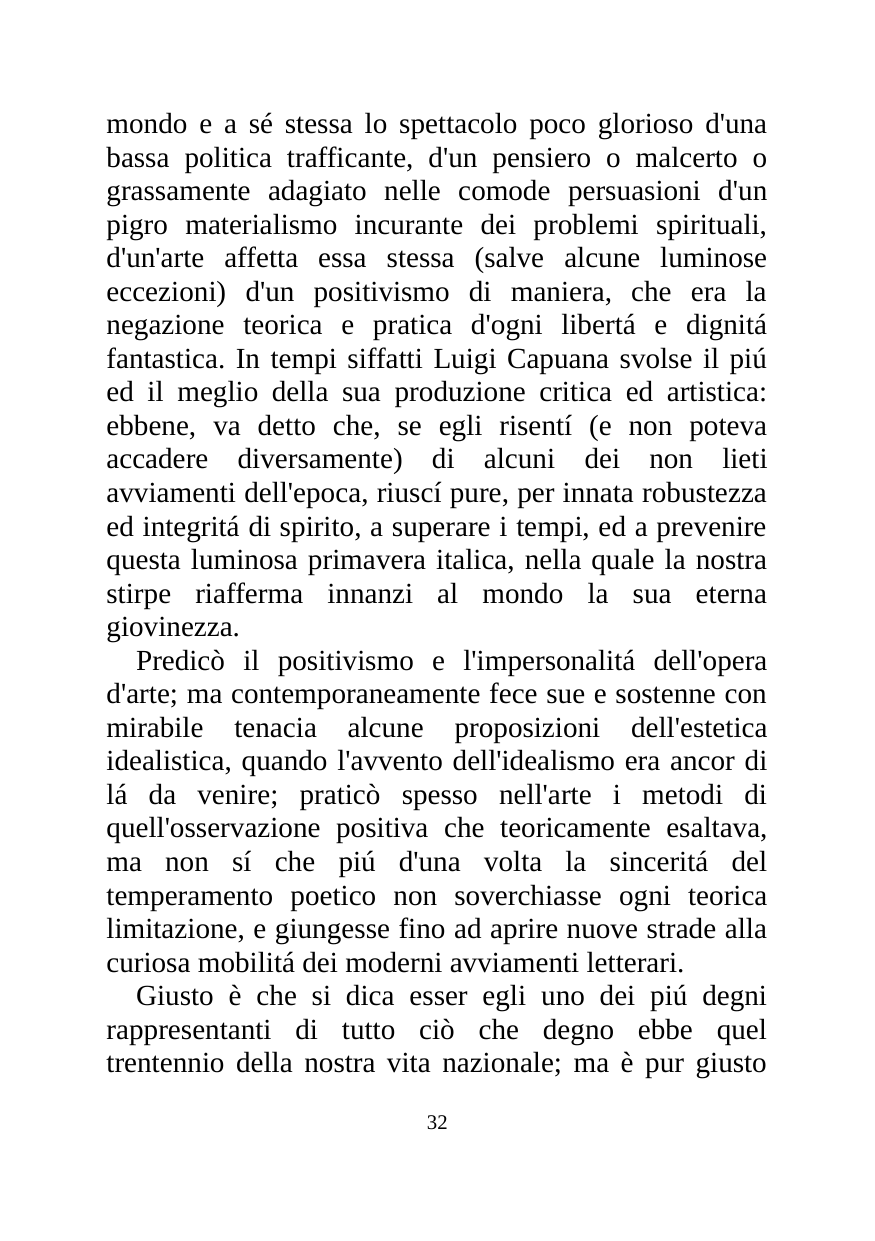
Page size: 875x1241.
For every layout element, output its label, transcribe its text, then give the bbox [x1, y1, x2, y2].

text Giusto è che si dica esser egli uno dei piú degni rappresentanti di tutto ciò che degno ebbe quel trentennio della nostra vita nazionale; ma è pur giusto [106, 978, 768, 1079]
text Predicò il positivismo e l'impersonalitá dell'opera d'arte; ma contemporaneamente fece sue e sostenne con mirabile tenacia alcune proposizioni dell'estetica idealistica, quando l'avvento dell'idealismo era ancor di lá da venire; praticò spesso nell'arte i metodi di quell'osservazione positiva che teoricamente esaltava, ma non sí che piú d'una volta la sinceritá del temperamento poetico non soverchiasse ogni teorica limitazione, e giungesse fino ad aprire nuove strade alla curiosa mobilitá dei moderni avviamenti letterari. [106, 643, 768, 978]
text mondo e a sé stessa lo spettacolo poco glorioso d'una bassa politica trafficante, d'un pensiero o malcerto o grassamente adagiato nelle comode persuasioni d'un pigro materialismo incurante dei problemi spirituali, d'un'arte affetta essa stessa (salve alcune luminose eccezioni) d'un positivismo di maniera, che era la negazione teorica e pratica d'ogni libertá e dignitá fantastica. In tempi siffatti Luigi Capuana svolse il piú ed il meglio della sua produzione critica ed artistica: ebbene, va detto che, se egli risentí (e non poteva accadere diversamente) di alcuni dei non lieti avviamenti dell'epoca, riuscí pure, per innata robustezza ed integritá di spirito, a superare i tempi, ed a prevenire questa luminosa primavera italica, nella quale la nostra stirpe riafferma innanzi al mondo la sua eterna giovinezza. [106, 106, 768, 643]
